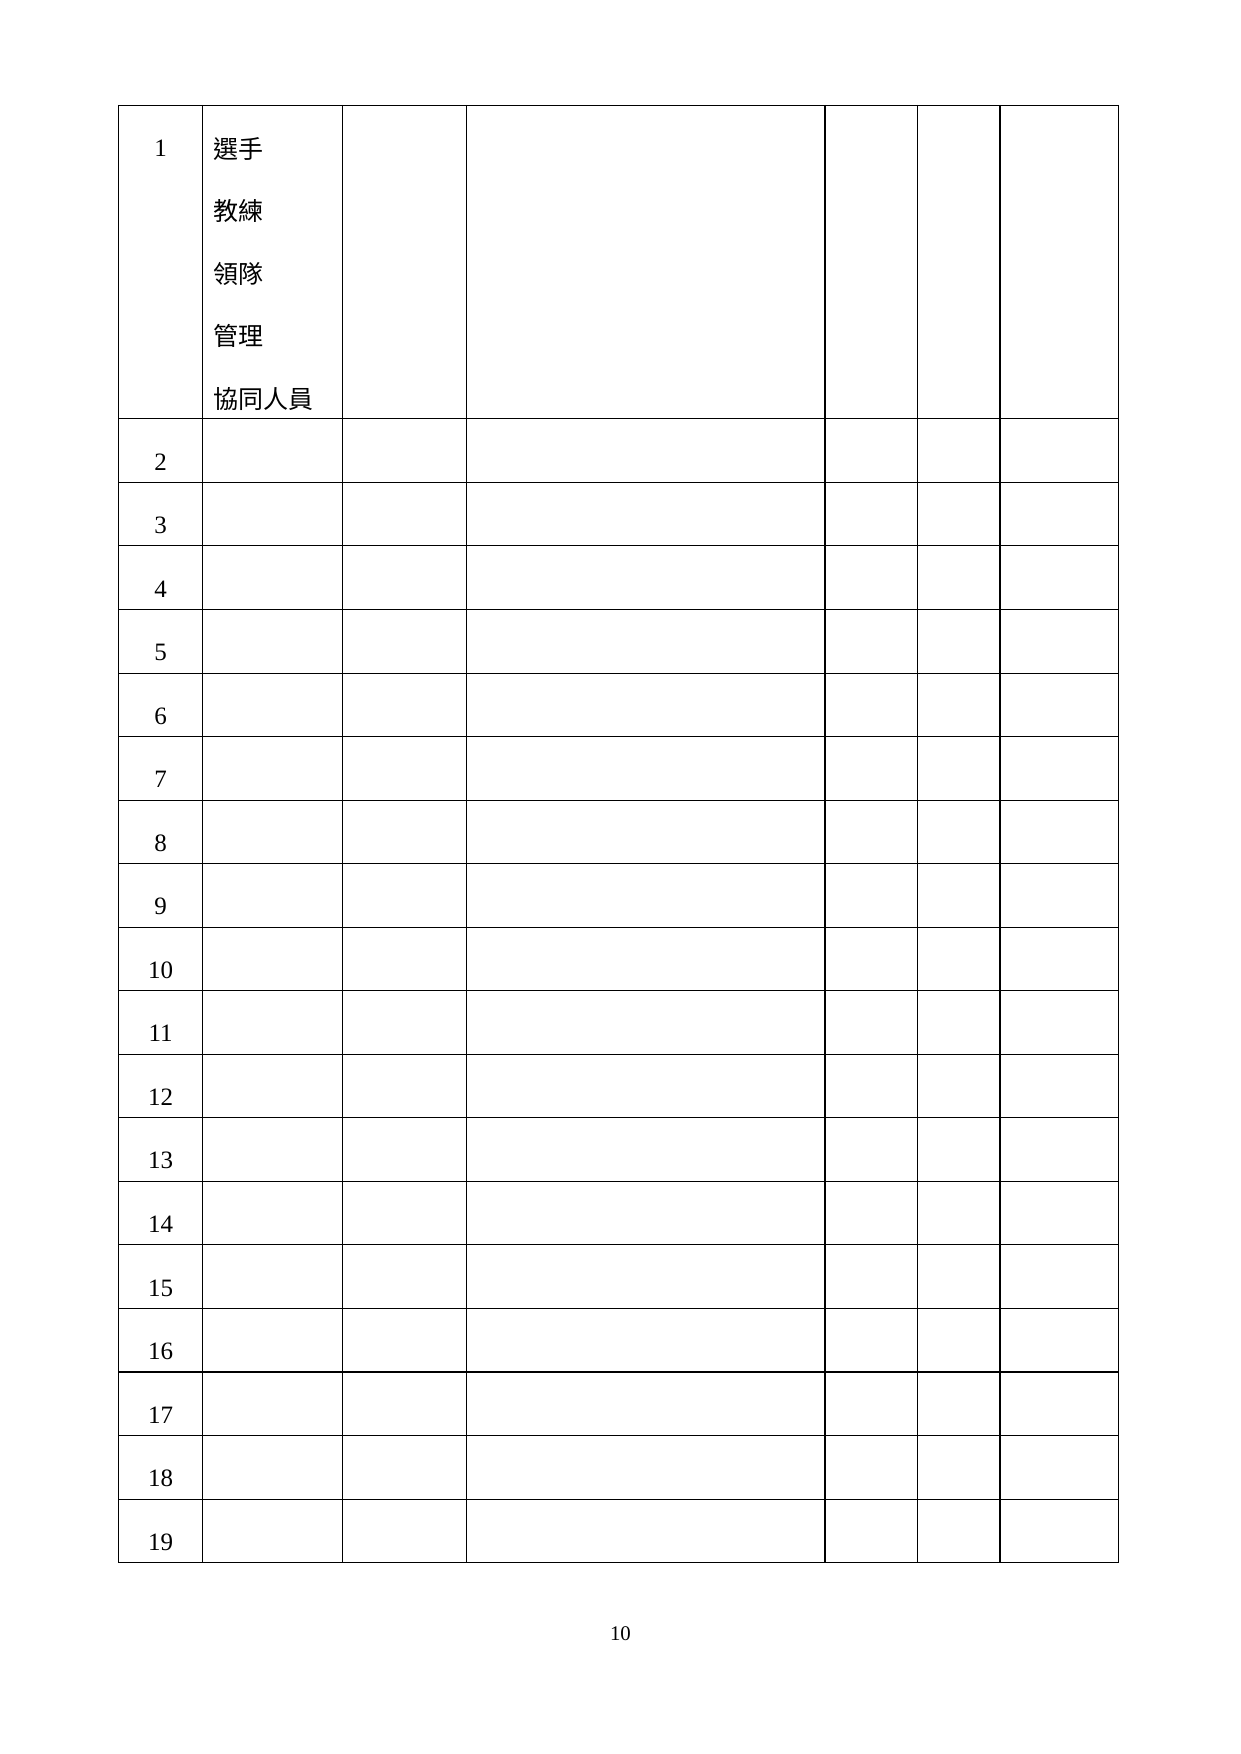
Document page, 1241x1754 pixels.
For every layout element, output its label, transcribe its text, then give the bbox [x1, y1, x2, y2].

table_cell [1001, 991, 1118, 1054]
table_cell [826, 1245, 917, 1308]
table_cell [467, 546, 824, 609]
table_cell [467, 864, 824, 927]
table_cell 11 [119, 991, 202, 1054]
table_cell 12 [119, 1055, 202, 1117]
table_cell [343, 1118, 466, 1181]
table_cell 2 [119, 419, 202, 482]
table_cell [1001, 1118, 1118, 1181]
table_cell 5 [119, 610, 202, 672]
table_cell 10 [119, 928, 202, 990]
table_cell [467, 1245, 824, 1308]
table_cell 18 [119, 1436, 202, 1498]
table_cell [1001, 1245, 1118, 1308]
table_cell [343, 991, 466, 1054]
table_cell [1001, 610, 1118, 672]
table_cell [467, 1500, 824, 1562]
table_cell [467, 928, 824, 990]
table_cell [826, 928, 917, 990]
table_cell [826, 864, 917, 927]
table_cell [203, 737, 342, 799]
table_cell [826, 1373, 917, 1435]
table_cell [203, 483, 342, 545]
table_cell [918, 928, 999, 990]
table_cell [203, 1373, 342, 1435]
table_cell [918, 1500, 999, 1562]
table_cell [343, 419, 466, 482]
table_cell [918, 546, 999, 609]
table_cell [467, 801, 824, 863]
table_cell [1001, 1500, 1118, 1562]
table_cell [826, 737, 917, 799]
table_cell [1001, 1182, 1118, 1244]
table_cell [1001, 801, 1118, 863]
table_cell [467, 419, 824, 482]
table_cell [467, 106, 824, 418]
table_cell 19 [119, 1500, 202, 1562]
table_cell 17 [119, 1373, 202, 1435]
table_cell [203, 674, 342, 736]
table_cell [826, 483, 917, 545]
table_cell [343, 610, 466, 672]
table_cell [467, 1436, 824, 1498]
table_cell [467, 991, 824, 1054]
table_cell [918, 801, 999, 863]
table_cell [203, 610, 342, 672]
table_cell [826, 546, 917, 609]
table_cell [1001, 1055, 1118, 1117]
table_cell [467, 1182, 824, 1244]
table_cell [1001, 1436, 1118, 1498]
table_cell [467, 674, 824, 736]
table_cell [203, 928, 342, 990]
table_cell [343, 1373, 466, 1435]
table_cell [203, 1182, 342, 1244]
table_cell [826, 106, 917, 418]
table_cell [826, 1118, 917, 1181]
table_cell [203, 1118, 342, 1181]
table_cell [1001, 1309, 1118, 1371]
table_cell [203, 1436, 342, 1498]
table_cell [203, 1500, 342, 1562]
table_cell [918, 1182, 999, 1244]
table_cell [918, 991, 999, 1054]
table_cell [203, 801, 342, 863]
table_cell 14 [119, 1182, 202, 1244]
table_cell [826, 1182, 917, 1244]
table_cell [826, 801, 917, 863]
table_cell [343, 483, 466, 545]
table_cell [826, 419, 917, 482]
table_cell [467, 610, 824, 672]
table_cell 6 [119, 674, 202, 736]
table_cell [343, 1500, 466, 1562]
table_cell [343, 801, 466, 863]
table_cell [467, 1373, 824, 1435]
table_cell [1001, 483, 1118, 545]
table_cell [467, 483, 824, 545]
table_cell [343, 106, 466, 418]
table_cell [1001, 546, 1118, 609]
table_cell [918, 1373, 999, 1435]
table_cell [343, 928, 466, 990]
table_cell [918, 1309, 999, 1371]
table_cell [1001, 737, 1118, 799]
table_cell [467, 1118, 824, 1181]
table_cell [343, 1245, 466, 1308]
table_cell [343, 1436, 466, 1498]
table_cell [826, 1309, 917, 1371]
table_cell [1001, 1373, 1118, 1435]
table_cell [1001, 864, 1118, 927]
table_cell 選手 教練 領隊 管理 協同人員 [203, 106, 342, 418]
table_cell [203, 1245, 342, 1308]
table_cell [467, 1055, 824, 1117]
table_cell [343, 674, 466, 736]
table_cell 13 [119, 1118, 202, 1181]
table_cell 7 [119, 737, 202, 799]
table_cell [1001, 928, 1118, 990]
table_cell 4 [119, 546, 202, 609]
table_cell [203, 864, 342, 927]
table_cell 8 [119, 801, 202, 863]
table_cell [203, 1309, 342, 1371]
table_cell [826, 1500, 917, 1562]
table_cell [826, 1055, 917, 1117]
table_cell [343, 864, 466, 927]
table_cell [203, 1055, 342, 1117]
table_cell [343, 1055, 466, 1117]
table_cell [918, 1245, 999, 1308]
table_cell [918, 483, 999, 545]
table_cell 15 [119, 1245, 202, 1308]
table_cell [343, 546, 466, 609]
table_cell [918, 419, 999, 482]
table_cell [343, 1309, 466, 1371]
table_cell 3 [119, 483, 202, 545]
table_cell [203, 991, 342, 1054]
table_cell [1001, 674, 1118, 736]
table_cell [826, 610, 917, 672]
table_cell [203, 546, 342, 609]
table_cell 1 [119, 106, 202, 418]
table_cell [918, 737, 999, 799]
table_cell [203, 419, 342, 482]
table_cell [826, 991, 917, 1054]
table_cell [467, 1309, 824, 1371]
table_cell [918, 1118, 999, 1181]
table_cell [826, 674, 917, 736]
table_cell [1001, 419, 1118, 482]
table_cell [918, 1436, 999, 1498]
table_cell 16 [119, 1309, 202, 1371]
table_cell [918, 864, 999, 927]
table_cell [918, 106, 999, 418]
table_cell [1001, 106, 1118, 418]
table_cell [826, 1436, 917, 1498]
table_cell 9 [119, 864, 202, 927]
table_cell [343, 1182, 466, 1244]
table_cell [918, 1055, 999, 1117]
table_cell [918, 674, 999, 736]
table_cell [343, 737, 466, 799]
table_cell [467, 737, 824, 799]
table_cell [918, 610, 999, 672]
